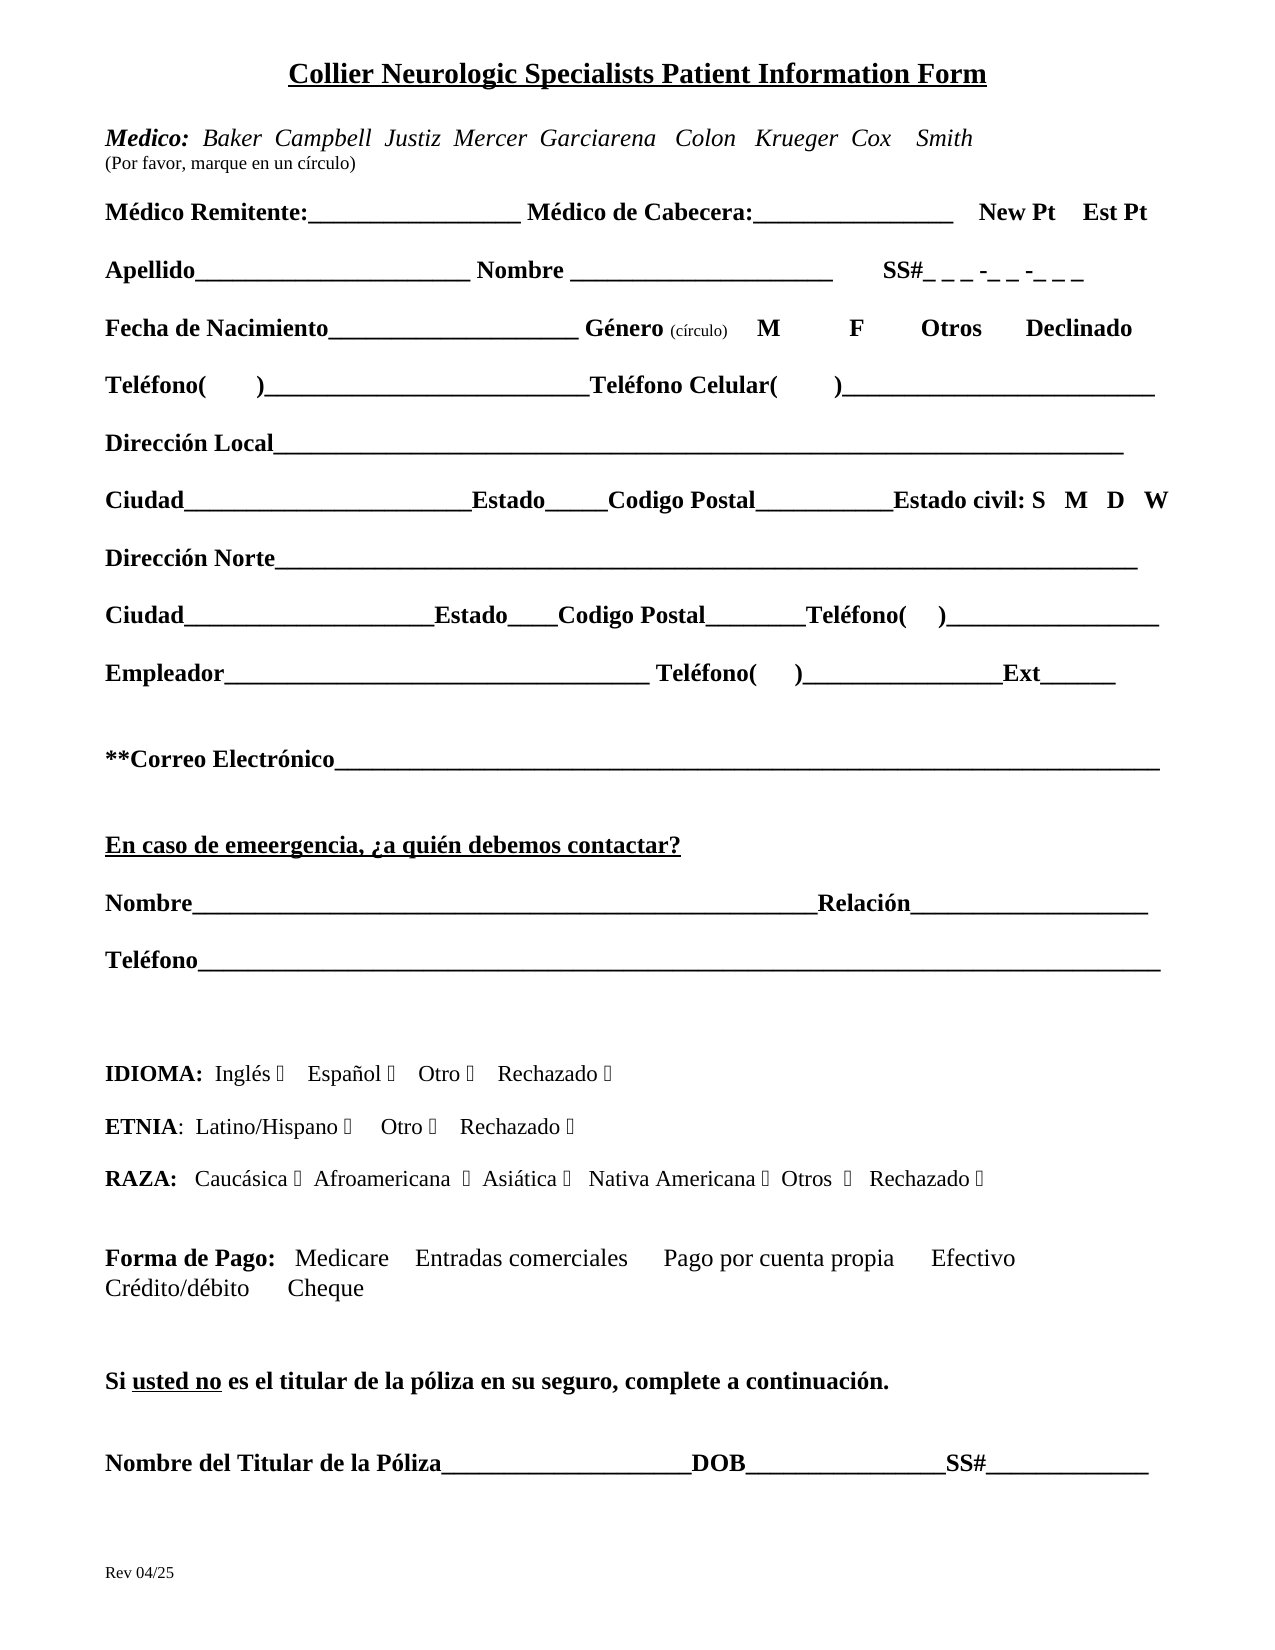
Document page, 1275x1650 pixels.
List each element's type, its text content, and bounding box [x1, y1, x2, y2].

text Collier Neurologic Specialists Patient Information Form [105, 56, 1170, 90]
text Ciudad____________________Estado____Codigo Postal________Teléfono( )_________________ [105, 600, 1170, 629]
text Medico: Baker Campbell Justiz Mercer Garciarena Colon Krueger Cox Smith [105, 123, 1170, 152]
text Empleador__________________________________ Teléfono( )________________Ext______ [105, 658, 1170, 686]
text Teléfono( )__________________________Teléfono Celular( )_________________________ [105, 370, 1170, 399]
text Teléfono_____________________________________________________________________________ [105, 945, 1170, 974]
text Dirección Norte_____________________________________________________________________ [105, 543, 1170, 571]
text Rev 04/25 [105, 1563, 1170, 1582]
text Ciudad_______________________Estado_____Codigo Postal___________Estado civil: S M D W [105, 485, 1170, 514]
text **Correo Electrónico__________________________________________________________________ [105, 744, 1170, 773]
text ETNIA: Latino/Hispano  Otro  Rechazado  [105, 1113, 1170, 1139]
text Nombre__________________________________________________Relación___________________ [105, 888, 1170, 916]
text Nombre del Titular de la Póliza____________________DOB________________SS#_____________ [105, 1448, 1170, 1476]
text IDIOMA: Inglés  Español  Otro  Rechazado  [105, 1060, 1170, 1086]
text En caso de emeergencia, ¿a quién debemos contactar? [105, 830, 1170, 859]
text (Por favor, marque en un círculo) [105, 152, 1170, 174]
text Apellido______________________ Nombre _____________________ SS#_ _ _ -_ _ -_ _ _ [105, 255, 1170, 284]
text Si usted no es el titular de la póliza en su seguro, complete a continuación. [105, 1366, 1170, 1395]
text Dirección Local____________________________________________________________________ [105, 428, 1170, 456]
text Forma de Pago: Medicare Entradas comerciales Pago por cuenta propia  Efectivo Crédito/débito Cheque [105, 1239, 1170, 1301]
text Médico Remitente:_________________ Médico de Cabecera:________________­­­­­­­ New Pt ⁪ Est Pt [105, 193, 1170, 226]
text RAZA: Caucásica  Afroamericana  Asiática  Nativa Americana  Otros  Rechazado  [105, 1166, 1170, 1192]
text Fecha de Nacimiento____________________ Género (círculo) M F Otros Declinado [105, 313, 1170, 341]
